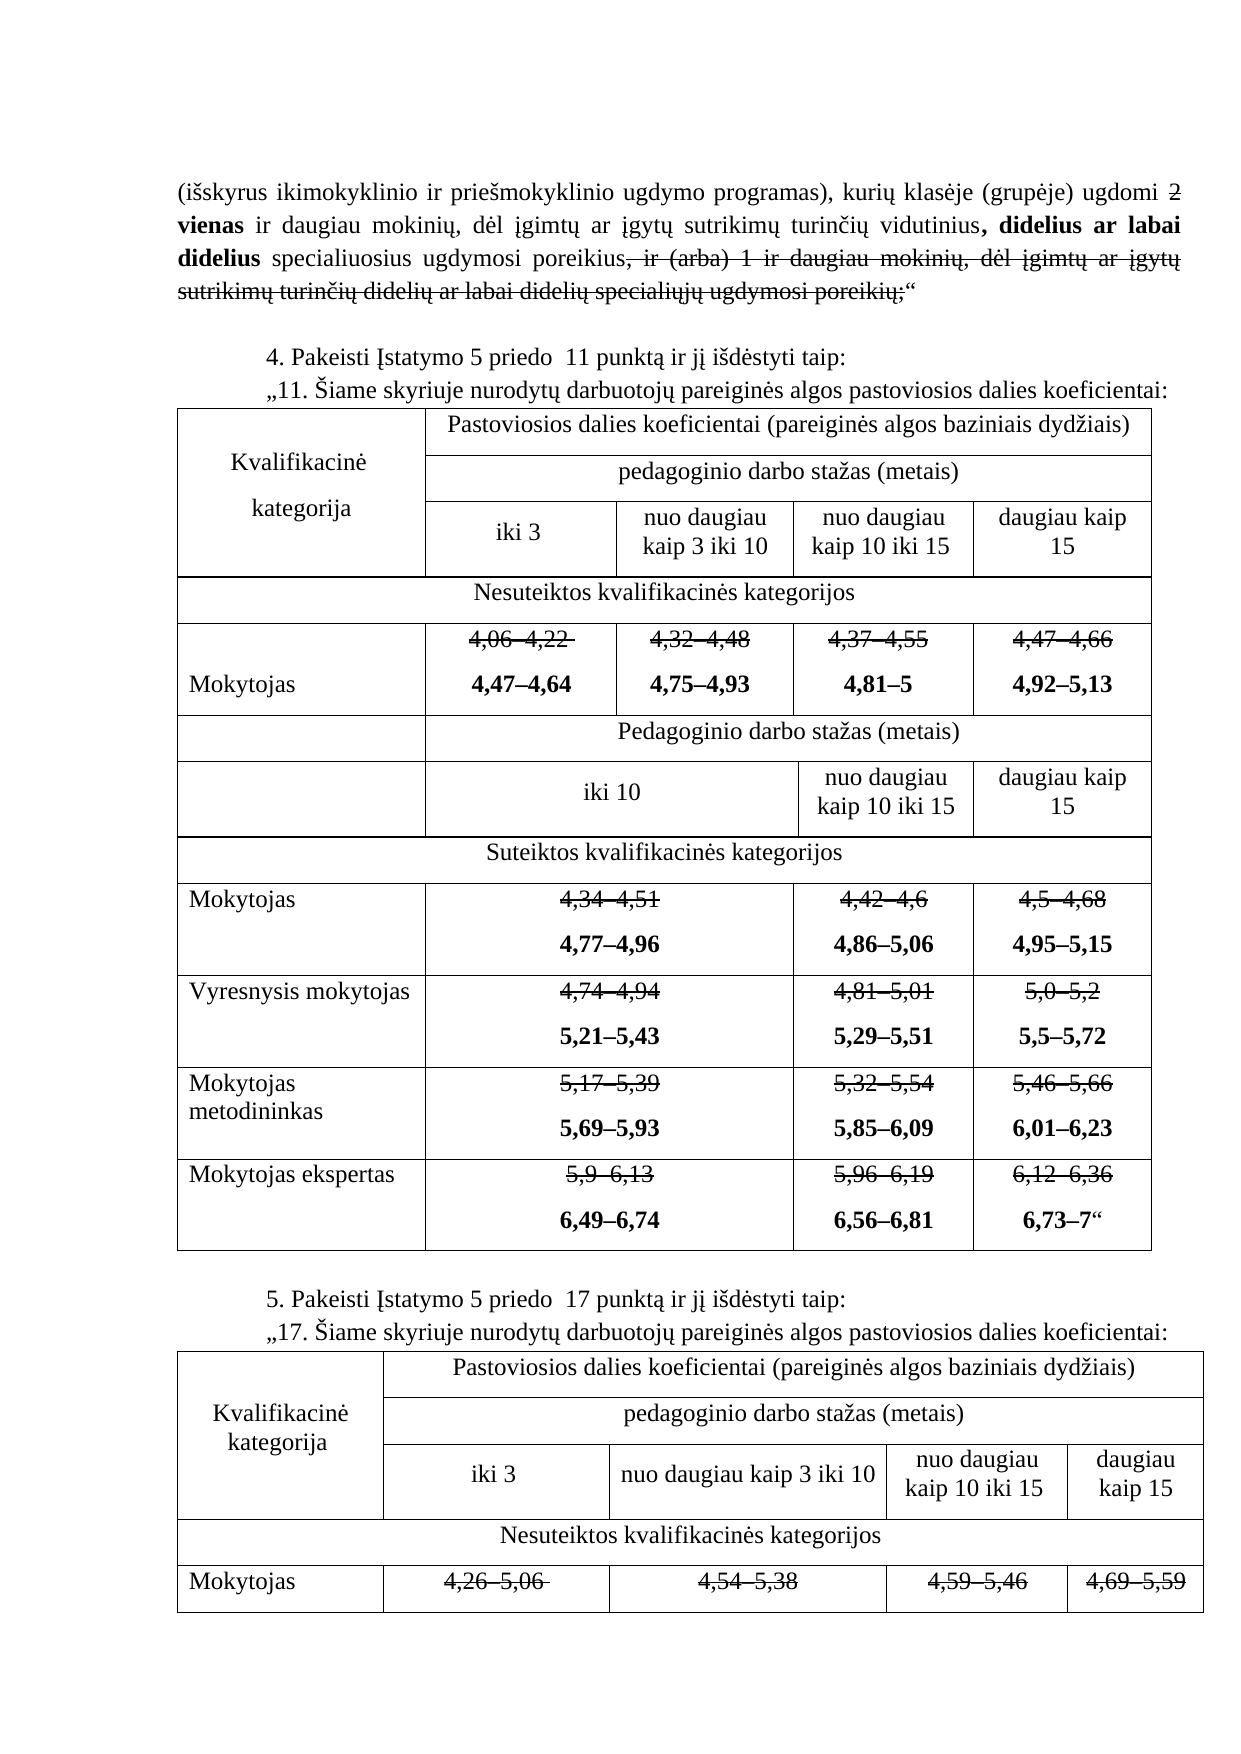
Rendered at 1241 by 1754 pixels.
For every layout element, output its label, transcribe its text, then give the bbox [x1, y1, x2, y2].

table_cell 5,9–6,13 6,49–6,74 [426, 1160, 793, 1250]
table_cell 4,54–5,38 [610, 1566, 886, 1612]
table_cell daugiau kaip 15 [974, 502, 1151, 576]
table_cell daugiau kaip 15 [1068, 1445, 1203, 1519]
text „17. Šiame skyriuje nurodytų darbuotojų pareiginės algos pastoviosios dalies koeficientai: [177, 1317, 1181, 1346]
table_cell Mokytojas [178, 624, 425, 715]
table_cell Nesuteiktos kvalifikacinės kategorijos [178, 1520, 1203, 1565]
table_cell Mokytojas [178, 884, 425, 975]
table_cell 4,69–5,59 [1068, 1566, 1203, 1612]
table_cell 4,47–4,66 4,92–5,13 [974, 624, 1151, 715]
table_cell Pedagoginio darbo stažas (metais) [426, 716, 1151, 761]
table_cell 4,81–5,01 5,29–5,51 [794, 976, 973, 1067]
table_cell Mokytojas [178, 1566, 383, 1612]
table_cell nuo daugiau kaip 3 iki 10 [610, 1445, 886, 1519]
table_cell nuo daugiau kaip 3 iki 10 [617, 502, 793, 576]
table_cell 5,96–6,19 6,56–6,81 [794, 1160, 973, 1250]
table_cell 4,26–5,06 [384, 1566, 609, 1612]
table_header Kvalifikacinė kategorija [178, 409, 425, 576]
table_cell pedagoginio darbo stažas (metais) [384, 1398, 1203, 1443]
table_cell pedagoginio darbo stažas (metais) [426, 456, 1151, 501]
table_cell Vyresnysis mokytojas [178, 976, 425, 1067]
table_cell 4,32–4,48 4,75–4,93 [617, 624, 793, 715]
table_cell nuo daugiau kaip 10 iki 15 [799, 762, 973, 836]
table_cell 4,06–4,22 4,47–4,64 [426, 624, 616, 715]
table_cell Mokytojas metodininkas [178, 1068, 425, 1158]
table_cell 6,12–6,36 6,73–7“ [974, 1160, 1151, 1250]
table_cell 5,17–5,39 5,69–5,93 [426, 1068, 793, 1158]
table_cell iki 3 [384, 1445, 609, 1519]
table_header Kvalifikacinė kategorija [178, 1352, 383, 1519]
table_cell 4,37–4,55 4,81–5 [794, 624, 973, 715]
table_cell [178, 762, 425, 836]
table_cell 4,59–5,46 [887, 1566, 1067, 1612]
table_cell 5,46–5,66 6,01–6,23 [974, 1068, 1151, 1158]
table_cell 5,0–5,2 5,5–5,72 [974, 976, 1151, 1067]
text 4. Pakeisti Įstatymo 5 priedo 11 punktą ir jį išdėstyti taip: [177, 342, 1181, 371]
table_cell Suteiktos kvalifikacinės kategorijos [178, 838, 1151, 883]
table_cell Nesuteiktos kvalifikacinės kategorijos [178, 578, 1151, 623]
table_cell daugiau kaip 15 [974, 762, 1151, 836]
text 5. Pakeisti Įstatymo 5 priedo 17 punktą ir jį išdėstyti taip: [177, 1284, 1181, 1313]
text (išskyrus ikimokyklinio ir priešmokyklinio ugdymo programas), kurių klasėje (grupėje) ugdomi 2 vienas ir daugiau mokinių, dėl įgimtų ar įgytų sutrikimų turinčių vidutinius, didelius ar labai didelius specialiuosius ugdymosi poreikius, ir (arba) 1 ir daugiau mokinių, dėl įgimtų ar įgytų sutrikimų turinčių didelių ar labai didelių specialiųjų ugdymosi poreikių;“ [177, 177, 1181, 305]
table_cell iki 10 [426, 762, 798, 836]
table_cell nuo daugiau kaip 10 iki 15 [887, 1445, 1067, 1519]
table_cell [178, 716, 425, 761]
table_cell 5,32–5,54 5,85–6,09 [794, 1068, 973, 1158]
table_cell 4,42–4,6 4,86–5,06 [794, 884, 973, 975]
table_header Pastoviosios dalies koeficientai (pareiginės algos baziniais dydžiais) [426, 409, 1151, 455]
table_cell 4,34–4,51 4,77–4,96 [426, 884, 793, 975]
table_cell 4,5–4,68 4,95–5,15 [974, 884, 1151, 975]
text „11. Šiame skyriuje nurodytų darbuotojų pareiginės algos pastoviosios dalies koeficientai: [177, 375, 1181, 404]
table_cell nuo daugiau kaip 10 iki 15 [794, 502, 973, 576]
table_cell 4,74–4,94 5,21–5,43 [426, 976, 793, 1067]
table_cell Mokytojas ekspertas [178, 1160, 425, 1250]
table_header Pastoviosios dalies koeficientai (pareiginės algos baziniais dydžiais) [384, 1352, 1203, 1397]
table_cell iki 3 [426, 502, 616, 576]
